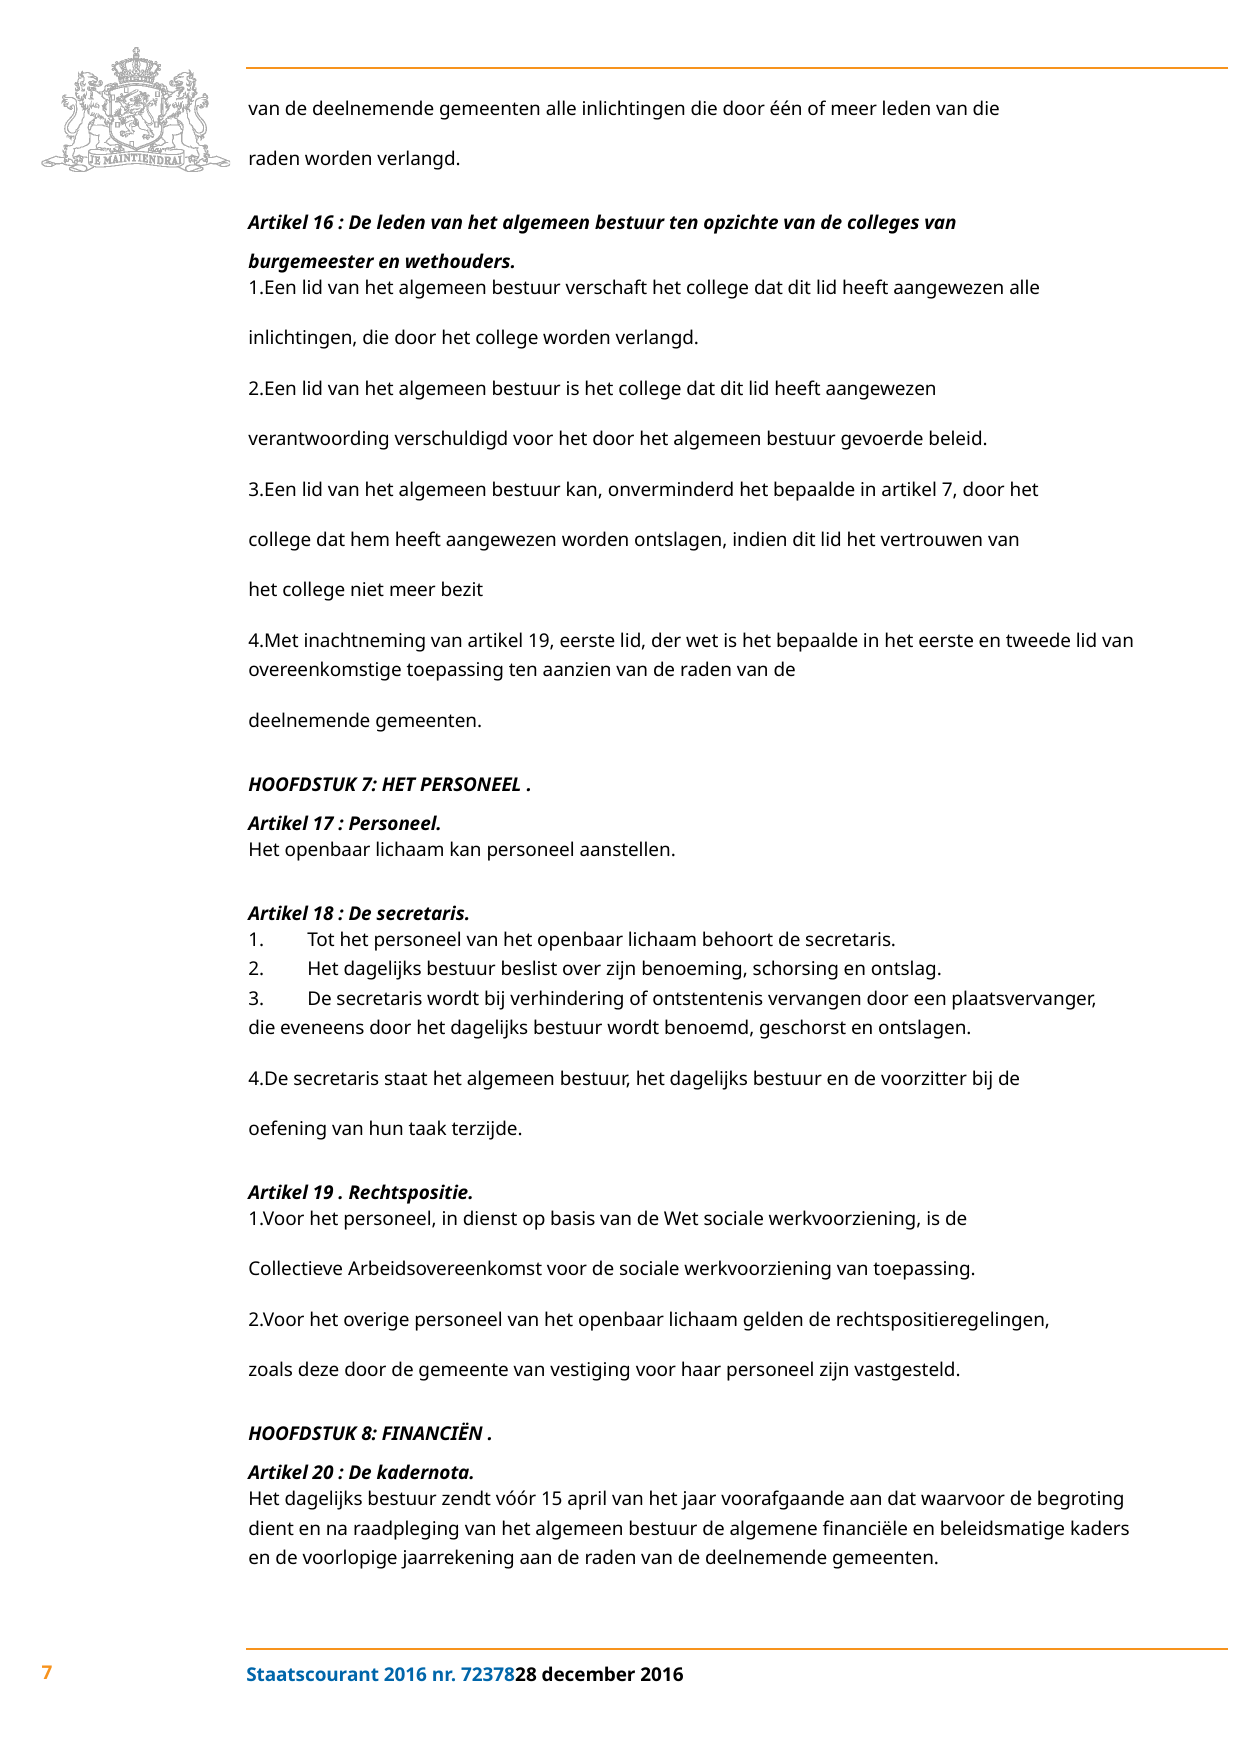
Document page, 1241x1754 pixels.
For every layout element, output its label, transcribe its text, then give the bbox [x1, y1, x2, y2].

text oefening van hun taak terzijde. [248, 1115, 1152, 1141]
text burgemeester en wethouders. [248, 248, 1152, 274]
list Tot het personeel van het openbaar lichaam behoort de secretaris. [248, 926, 1152, 951]
text het college niet meer bezit [248, 577, 1152, 602]
text deelnemende gemeenten. [248, 707, 1152, 733]
list Het dagelijks bestuur beslist over zijn benoeming, schorsing en ontslag. [248, 955, 1152, 981]
text HOOFDSTUK 8: FINANCIËN . [248, 1420, 1152, 1446]
text Artikel 16 : De leden van het algemeen bestuur ten opzichte van de colleges van [248, 209, 1152, 235]
text Artikel 17 : Personeel. [248, 810, 1152, 836]
picture [41, 47, 231, 172]
text 2.Een lid van het algemeen bestuur is het college dat dit lid heeft aangewezen [248, 375, 1152, 401]
text verantwoording verschuldigd voor het door het algemeen bestuur gevoerde beleid. [248, 425, 1152, 451]
text inlichtingen, die door het college worden verlangd. [248, 324, 1152, 350]
text Artikel 20 : De kadernota. [248, 1459, 1152, 1485]
text 4.Met inachtneming van artikel 19, eerste lid, der wet is het bepaalde in het eerste en tweede lid van overeenkomstige toepassing ten aanzien van de raden van de [248, 627, 1152, 682]
text raden worden verlangd. [248, 145, 1152, 171]
text Het openbaar lichaam kan personeel aanstellen. [248, 836, 1152, 862]
text 4.De secretaris staat het algemeen bestuur, het dagelijks bestuur en de voorzitter bij de [248, 1065, 1152, 1091]
text HOOFDSTUK 7: HET PERSONEEL . [248, 771, 1152, 797]
text 1.Voor het personeel, in dienst op basis van de Wet sociale werkvoorziening, is de [248, 1205, 1152, 1231]
text Collectieve Arbeidsovereenkomst voor de sociale werkvoorziening van toepassing. [248, 1255, 1152, 1281]
text 2.Voor het overige personeel van het openbaar lichaam gelden de rechtspositieregelingen, [248, 1306, 1152, 1332]
text die eveneens door het dagelijks bestuur wordt benoemd, geschorst en ontslagen. [248, 1014, 1152, 1040]
text Het dagelijks bestuur zendt vóór 15 april van het jaar voorafgaande aan dat waarvoor de begroting dient en na raadpleging van het algemeen bestuur de algemene financiële en beleidsmatige kaders en de voorlopige jaarrekening aan de raden van de deelnemende gemeenten. [248, 1485, 1152, 1570]
text van de deelnemende gemeenten alle inlichtingen die door één of meer leden van die [248, 95, 1152, 121]
text Artikel 18 : De secretaris. [248, 900, 1152, 926]
text zoals deze door de gemeente van vestiging voor haar personeel zijn vastgesteld. [248, 1356, 1152, 1382]
text college dat hem heeft aangewezen worden ontslagen, indien dit lid het vertrouwen van [248, 526, 1152, 552]
list De secretaris wordt bij verhindering of ontstentenis vervangen door een plaatsvervanger, [248, 985, 1152, 1011]
text Artikel 19 . Rechtspositie. [248, 1179, 1152, 1205]
text 1.Een lid van het algemeen bestuur verschaft het college dat dit lid heeft aangewezen alle [248, 274, 1152, 300]
text 3.Een lid van het algemeen bestuur kan, onverminderd het bepaalde in artikel 7, door het [248, 476, 1152, 502]
